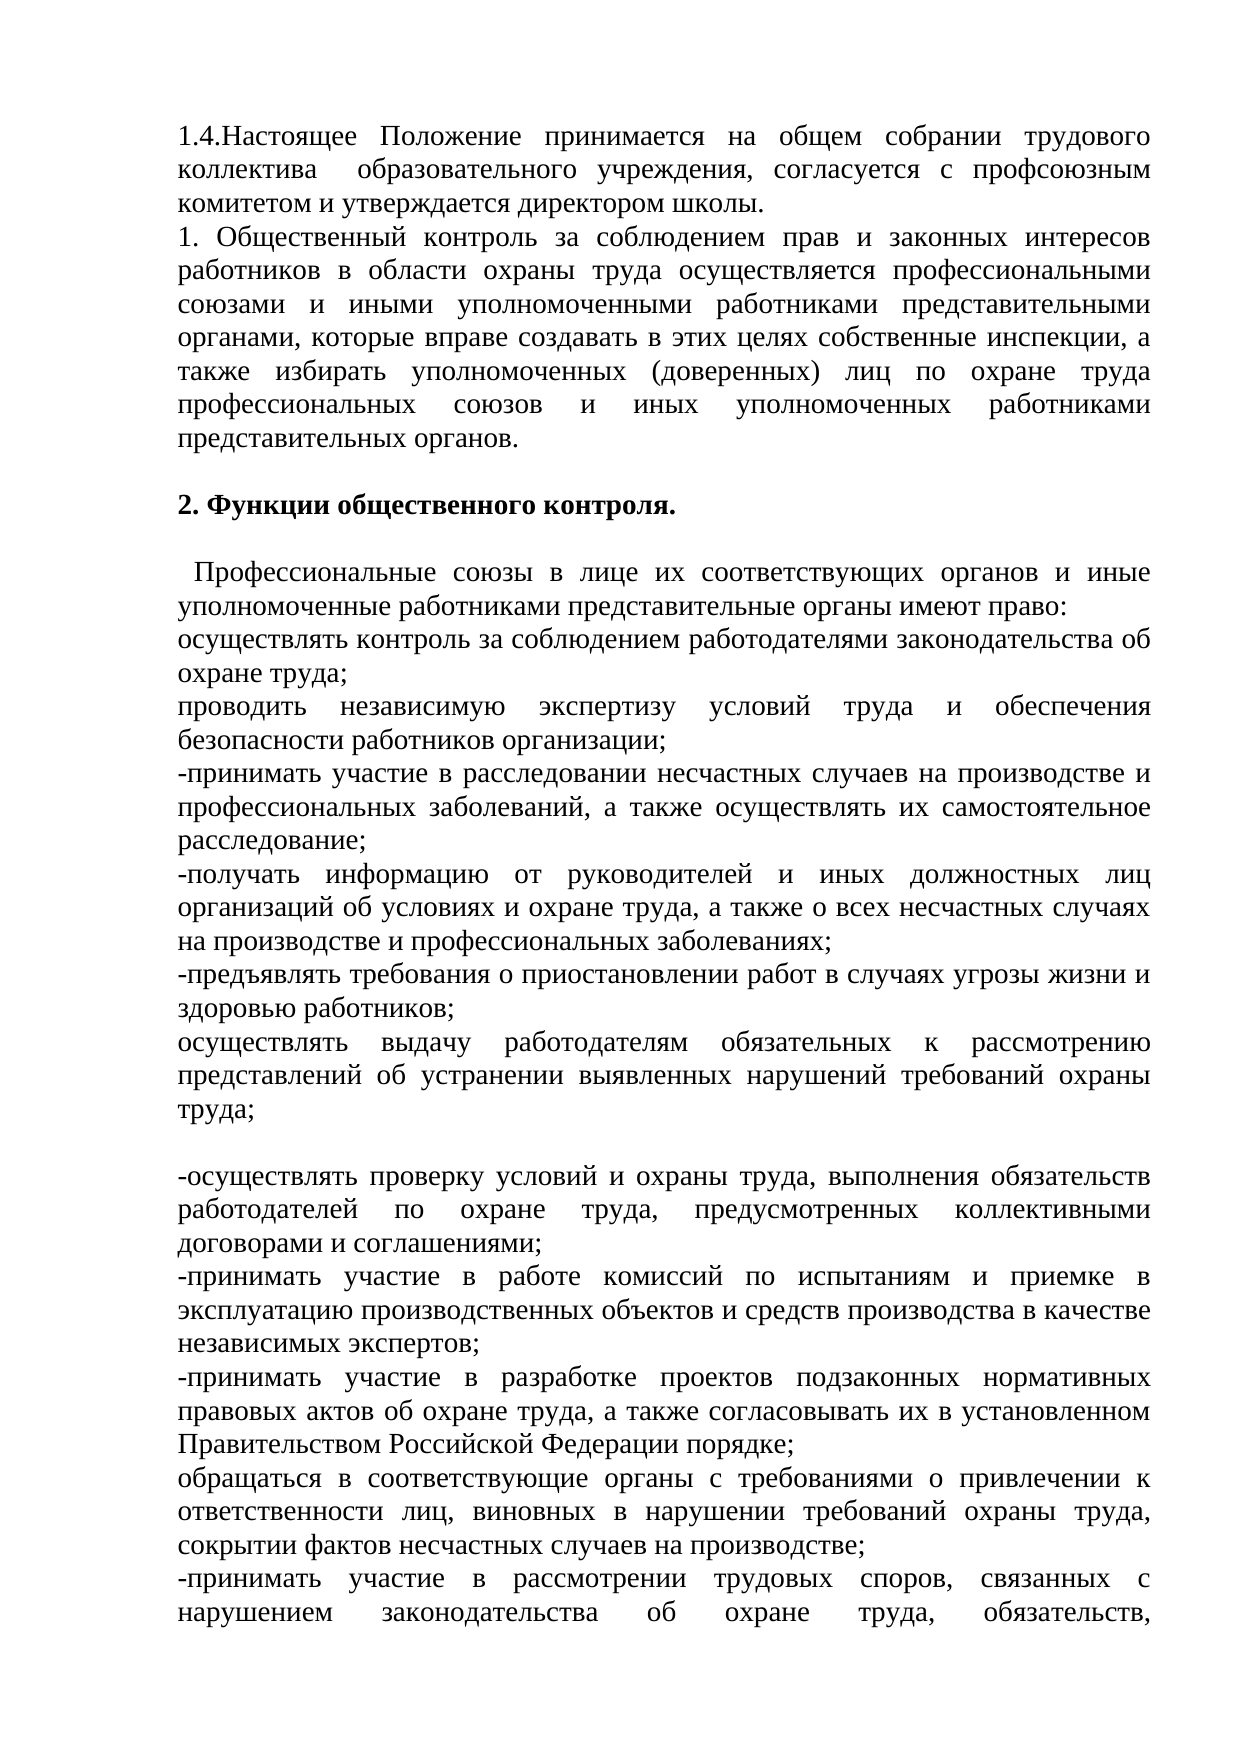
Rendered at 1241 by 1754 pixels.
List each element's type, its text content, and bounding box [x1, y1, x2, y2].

text -получать информацию от руководителей и иных должностных лиц организаций об условиях и охране труда, а также о всех несчастных случаях на производстве и профессиональных заболеваниях; [177, 856, 1152, 957]
text осуществлять контроль за соблюдением работодателями законодательства об охране труда; [177, 621, 1152, 688]
text -принимать участие в рассмотрении трудовых споров, связанных с нарушением законодательства об охране труда, обязательств, [177, 1560, 1152, 1627]
text осуществлять выдачу работодателям обязательных к рассмотрению представлений об устранении выявленных нарушений требований охраны труда; [177, 1024, 1152, 1124]
text -принимать участие в разработке проектов подзаконных нормативных правовых актов об охране труда, а также согласовывать их в установленном Правительством Российской Федерации порядке; [177, 1359, 1152, 1460]
text -принимать участие в расследовании несчастных случаев на производстве и профессиональных заболеваний, а также осуществлять их самостоятельное расследование; [177, 755, 1152, 856]
text -принимать участие в работе комиссий по испытаниям и приемке в эксплуатацию производственных объектов и средств производства в качестве независимых экспертов; [177, 1258, 1152, 1359]
text -предъявлять требования о приостановлении работ в случаях угрозы жизни и здоровью работников; [177, 957, 1152, 1024]
text 1.4.Настоящее Положение принимается на общем собрании трудового коллектива образовательного учреждения, согласуется с профсоюзным комитетом и утверждается директором школы. [177, 118, 1152, 219]
text обращаться в соответствующие органы с требованиями о привлечении к ответственности лиц, виновных в нарушении требований охраны труда, сокрытии фактов несчастных случаев на производстве; [177, 1460, 1152, 1560]
text Профессиональные союзы в лице их соответствующих органов и иные уполномоченные работниками представительные органы имеют право: [177, 554, 1152, 621]
text 1. Общественный контроль за соблюдением прав и законных интересов работников в области охраны труда осуществляется профессиональными союзами и иными уполномоченными работниками представительными органами, которые вправе создавать в этих целях собственные инспекции, а также избирать уполномоченных (доверенных) лиц по охране труда профессиональных союзов и иных уполномоченных работниками представительных органов. [177, 219, 1152, 453]
text -осуществлять проверку условий и охраны труда, выполнения обязательств работодателей по охране труда, предусмотренных коллективными договорами и соглашениями; [177, 1158, 1152, 1258]
text 2. Функции общественного контроля. [177, 487, 1152, 521]
text проводить независимую экспертизу условий труда и обеспечения безопасности работников организации; [177, 688, 1152, 755]
